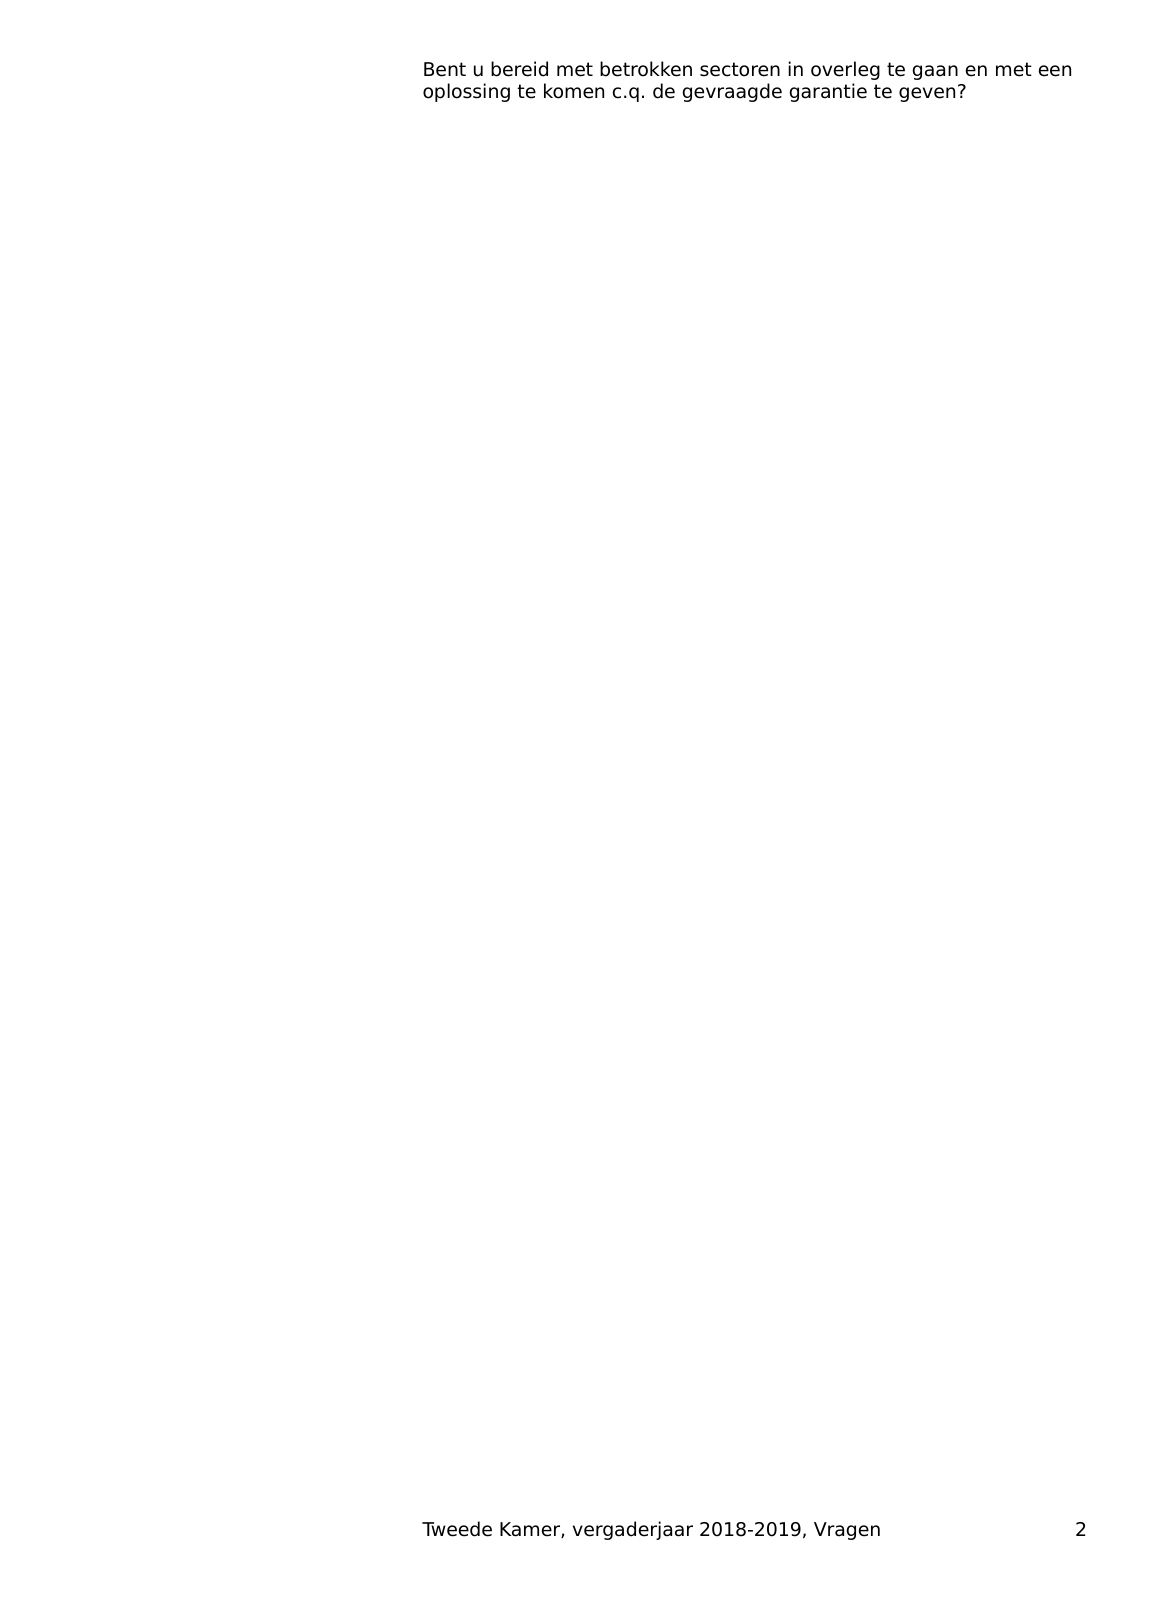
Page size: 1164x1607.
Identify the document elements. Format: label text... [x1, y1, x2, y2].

text Bent u bereid met betrokken sectoren in overleg te gaan en met een oplossing te komen c.q. de gevraagde garantie te geven? [422, 59, 1087, 103]
